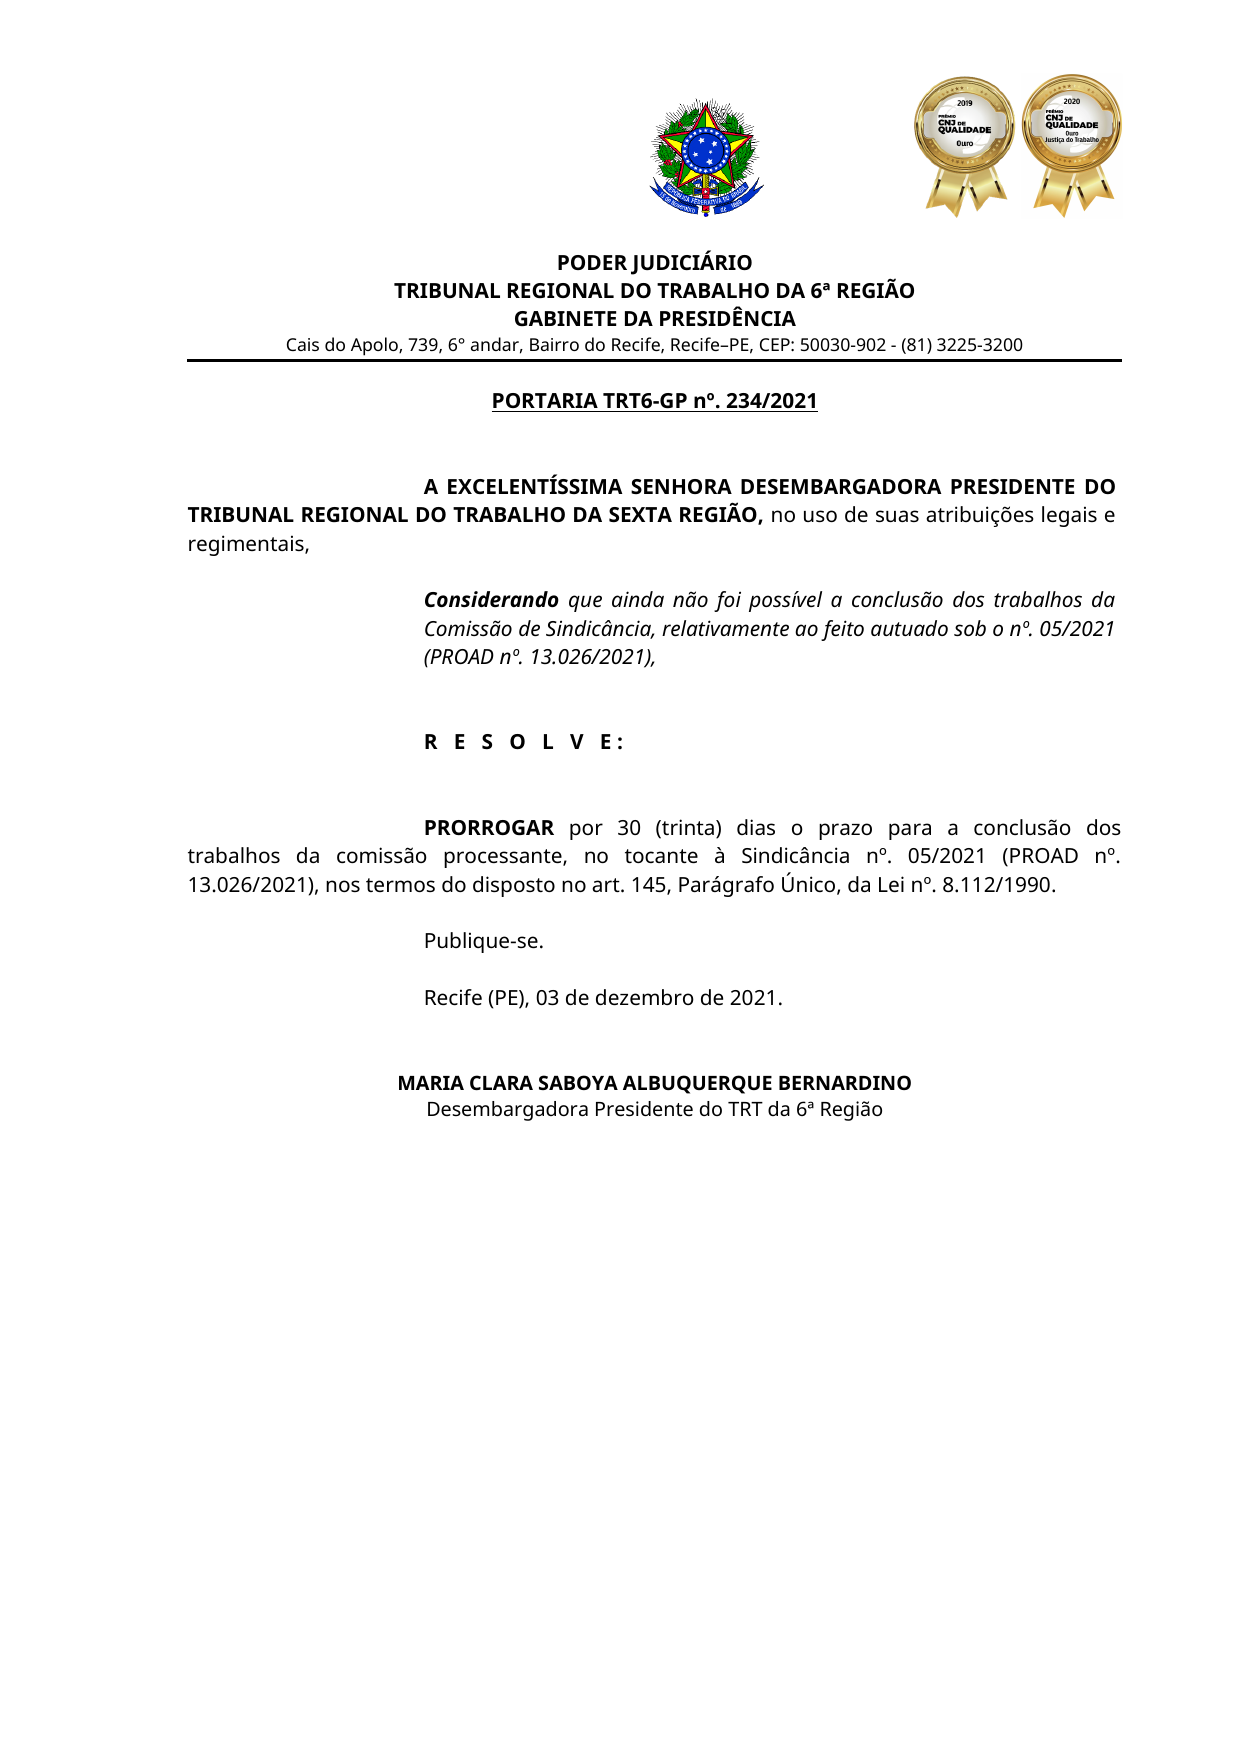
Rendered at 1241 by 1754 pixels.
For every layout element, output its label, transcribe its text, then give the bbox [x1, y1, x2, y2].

text R E S O L V E : [187, 727, 1122, 756]
text PRORROGAR por 30 (trinta) dias o prazo para a conclusão dos trabalhos da comissão processante, no tocante à Sindicância nº. 05/2021 (PROAD nº. 13.026/2021), nos termos do disposto no art. 145, Parágrafo Único, da Lei nº. 8.112/1990. [187, 813, 1122, 898]
text Considerando que ainda não foi possível a conclusão dos trabalhos da Comissão de Sindicância, relativamente ao feito autuado sob o nº. 05/2021 (PROAD nº. 13.026/2021), [423, 586, 1116, 671]
text Recife (PE), 03 de dezembro de 2021. [187, 983, 1122, 1012]
text Maria Clara Saboya Albuquerque bernardino [187, 1069, 1122, 1096]
text Publique-se. [187, 927, 1122, 955]
text A EXCELENTÍSSIMA SENHORA DESEMBARGADORA PRESIDENTE DO TRIBUNAL REGIONAL DO TRABALHO DA SEXTA REGIÃO, no uso de suas atribuições legais e regimentais, [187, 472, 1116, 557]
text Desembargadora Presidente do TRT da 6ª Região [187, 1096, 1122, 1123]
picture [643, 96, 767, 219]
text PORTARIA TRT6-GP nº. 234/2021 [187, 386, 1122, 415]
picture [1021, 73, 1123, 219]
picture [913, 75, 1016, 219]
